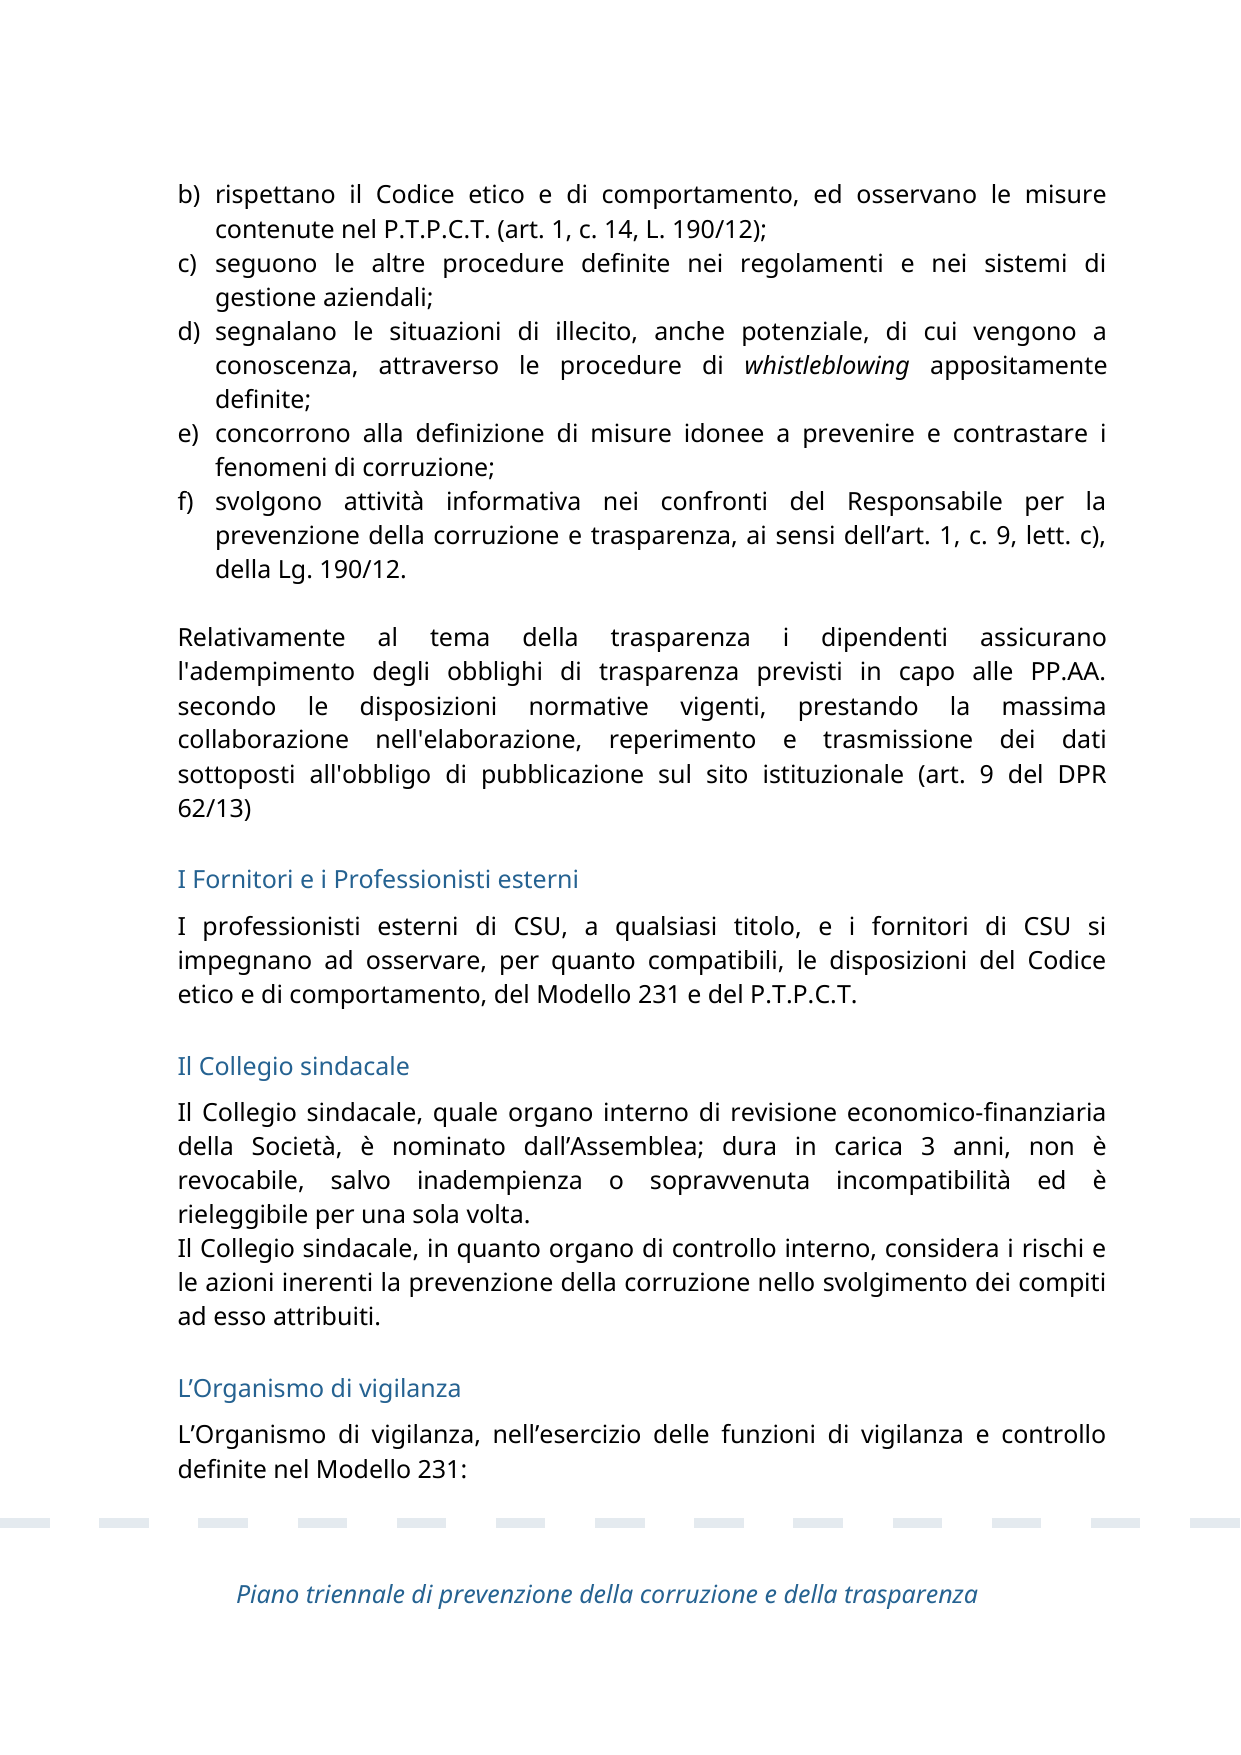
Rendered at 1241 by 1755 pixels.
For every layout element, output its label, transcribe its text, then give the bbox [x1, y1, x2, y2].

text Il Collegio sindacale, in quanto organo di controllo interno, considera i rischi e le azioni inerenti la prevenzione della corruzione nello svolgimento dei compiti ad esso attribuiti. [177, 1231, 1107, 1333]
list seguono le altre procedure definite nei regolamenti e nei sistemi di gestione aziendali; [177, 245, 1107, 313]
subtitle Il Collegio sindacale [177, 1048, 1107, 1082]
subtitle I Fornitori e i Professionisti esterni [177, 862, 1107, 896]
text I professionisti esterni di CSU, a qualsiasi titolo, e i fornitori di CSU si impegnano ad osservare, per quanto compatibili, le disposizioni del Codice etico e di comportamento, del Modello 231 e del P.T.P.C.T. [177, 908, 1107, 1011]
text Il Collegio sindacale, quale organo interno di revisione economico-finanziaria della Società, è nominato dall’Assemblea; dura in carica 3 anni, non è revocabile, salvo inadempienza o sopravvenuta incompatibilità ed è rieleggibile per una sola volta. [177, 1095, 1107, 1231]
list segnalano le situazioni di illecito, anche potenziale, di cui vengono a conoscenza, attraverso le procedure di whistleblowing appositamente definite; [177, 313, 1107, 416]
list concorrono alla definizione di misure idonee a prevenire e contrastare i fenomeni di corruzione; [177, 416, 1107, 484]
text Relativamente al tema della trasparenza i dipendenti assicurano l'adempimento degli obblighi di trasparenza previsti in capo alle PP.AA. secondo le disposizioni normative vigenti, prestando la massima collaborazione nell'elaborazione, reperimento e trasmissione dei dati sottoposti all'obbligo di pubblicazione sul sito istituzionale (art. 9 del DPR 62/13) [177, 620, 1107, 824]
text L’Organismo di vigilanza, nell’esercizio delle funzioni di vigilanza e controllo definite nel Modello 231: [177, 1417, 1107, 1485]
subtitle L’Organismo di vigilanza [177, 1371, 1107, 1405]
list rispettano il Codice etico e di comportamento, ed osservano le misure contenute nel P.T.P.C.T. (art. 1, c. 14, L. 190/12); [177, 177, 1107, 245]
list svolgono attività informativa nei confronti del Responsabile per la prevenzione della corruzione e trasparenza, ai sensi dell’art. 1, c. 9, lett. c), della Lg. 190/12. [177, 484, 1107, 586]
